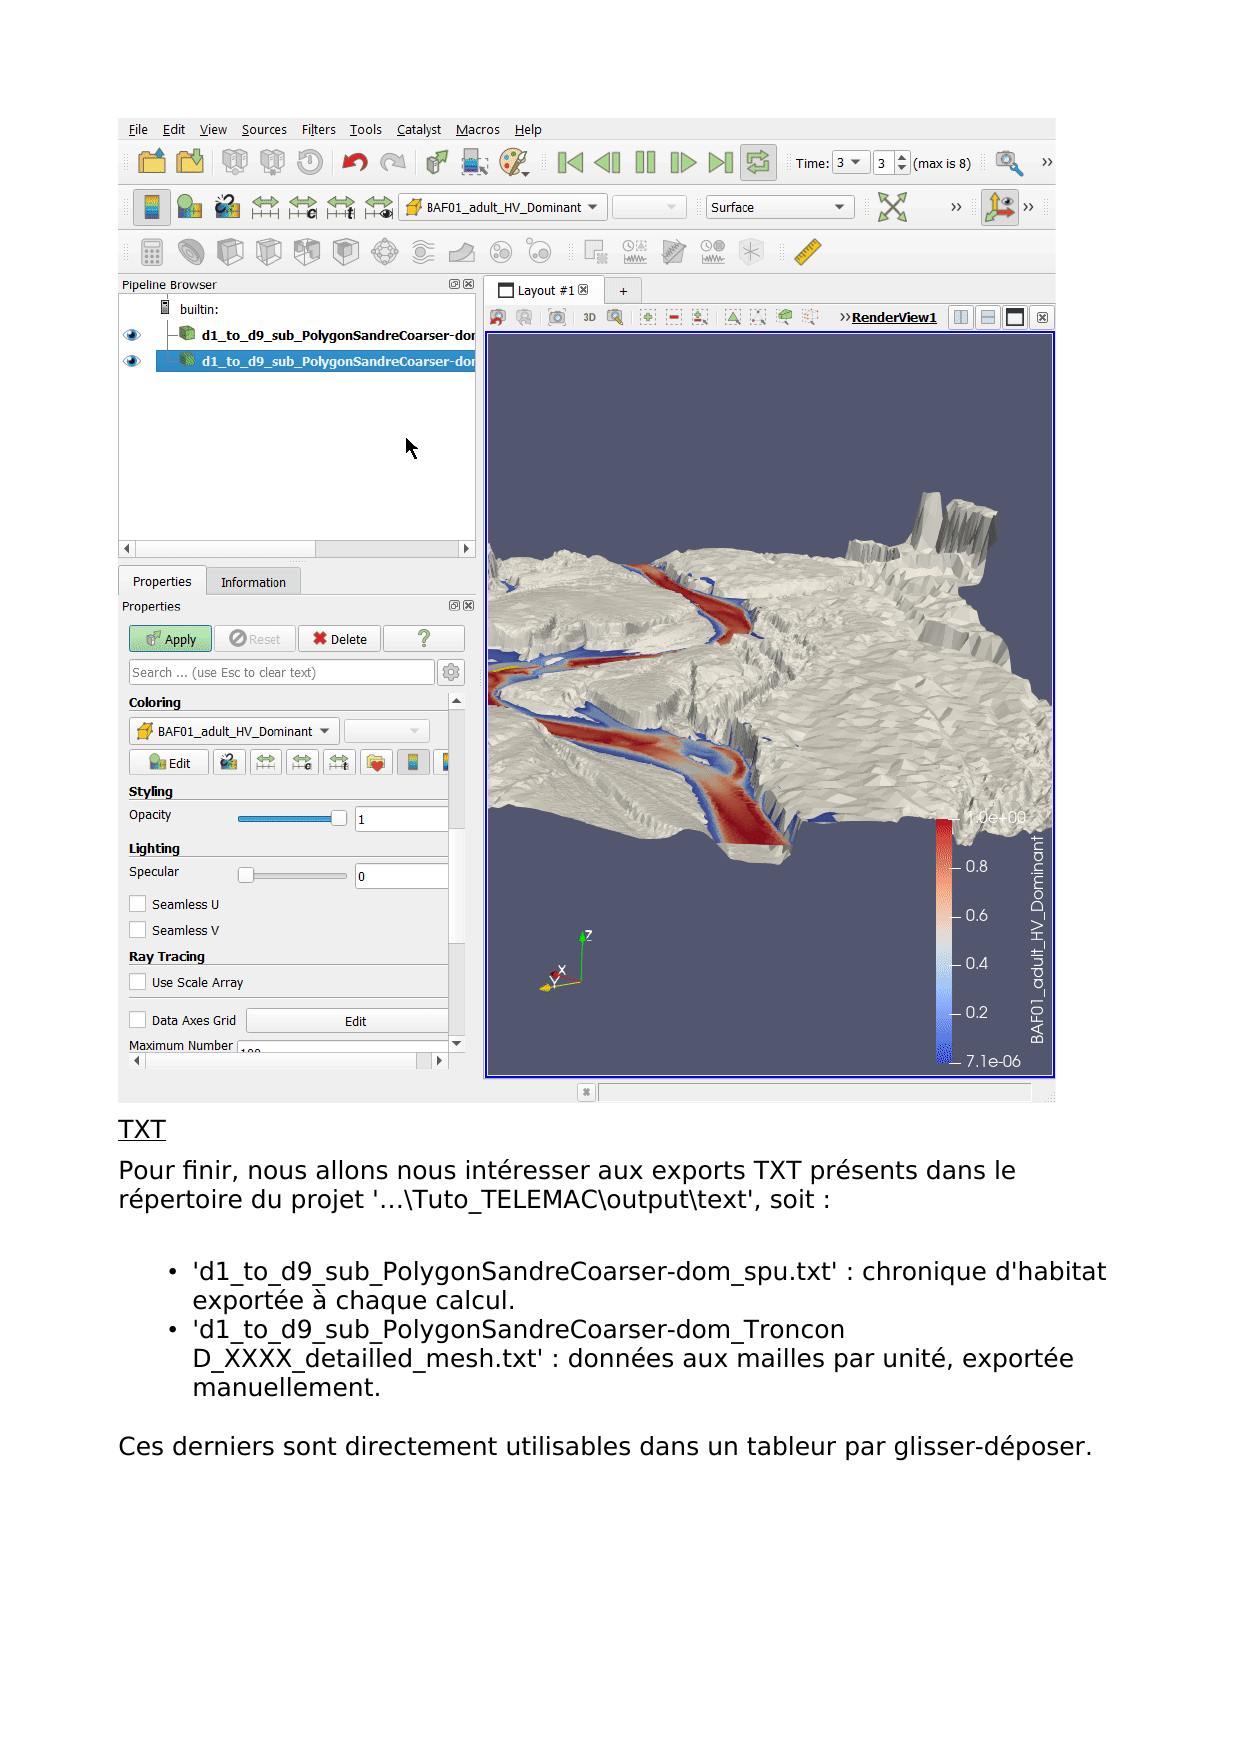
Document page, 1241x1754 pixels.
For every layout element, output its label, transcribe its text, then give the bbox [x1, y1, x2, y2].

text Pour finir, nous allons nous intéresser aux exports TXT présents dans le répertoire du projet '…\Tuto_TELEMAC\output\text', soit : [118, 1156, 1122, 1215]
picture [118, 118, 1056, 1103]
list 'd1_to_d9_sub_PolygonSandreCoarser-dom_Troncon D_XXXX_detailled_mesh.txt' : données aux mailles par unité, exportée manuellement. [177, 1315, 1122, 1403]
list 'd1_to_d9_sub_PolygonSandreCoarser-dom_spu.txt' : chronique d'habitat exportée à chaque calcul. [177, 1257, 1122, 1315]
text Ces derniers sont directement utilisables dans un tableur par glisser-déposer. [118, 1432, 1122, 1461]
text TXT [118, 1115, 1122, 1144]
